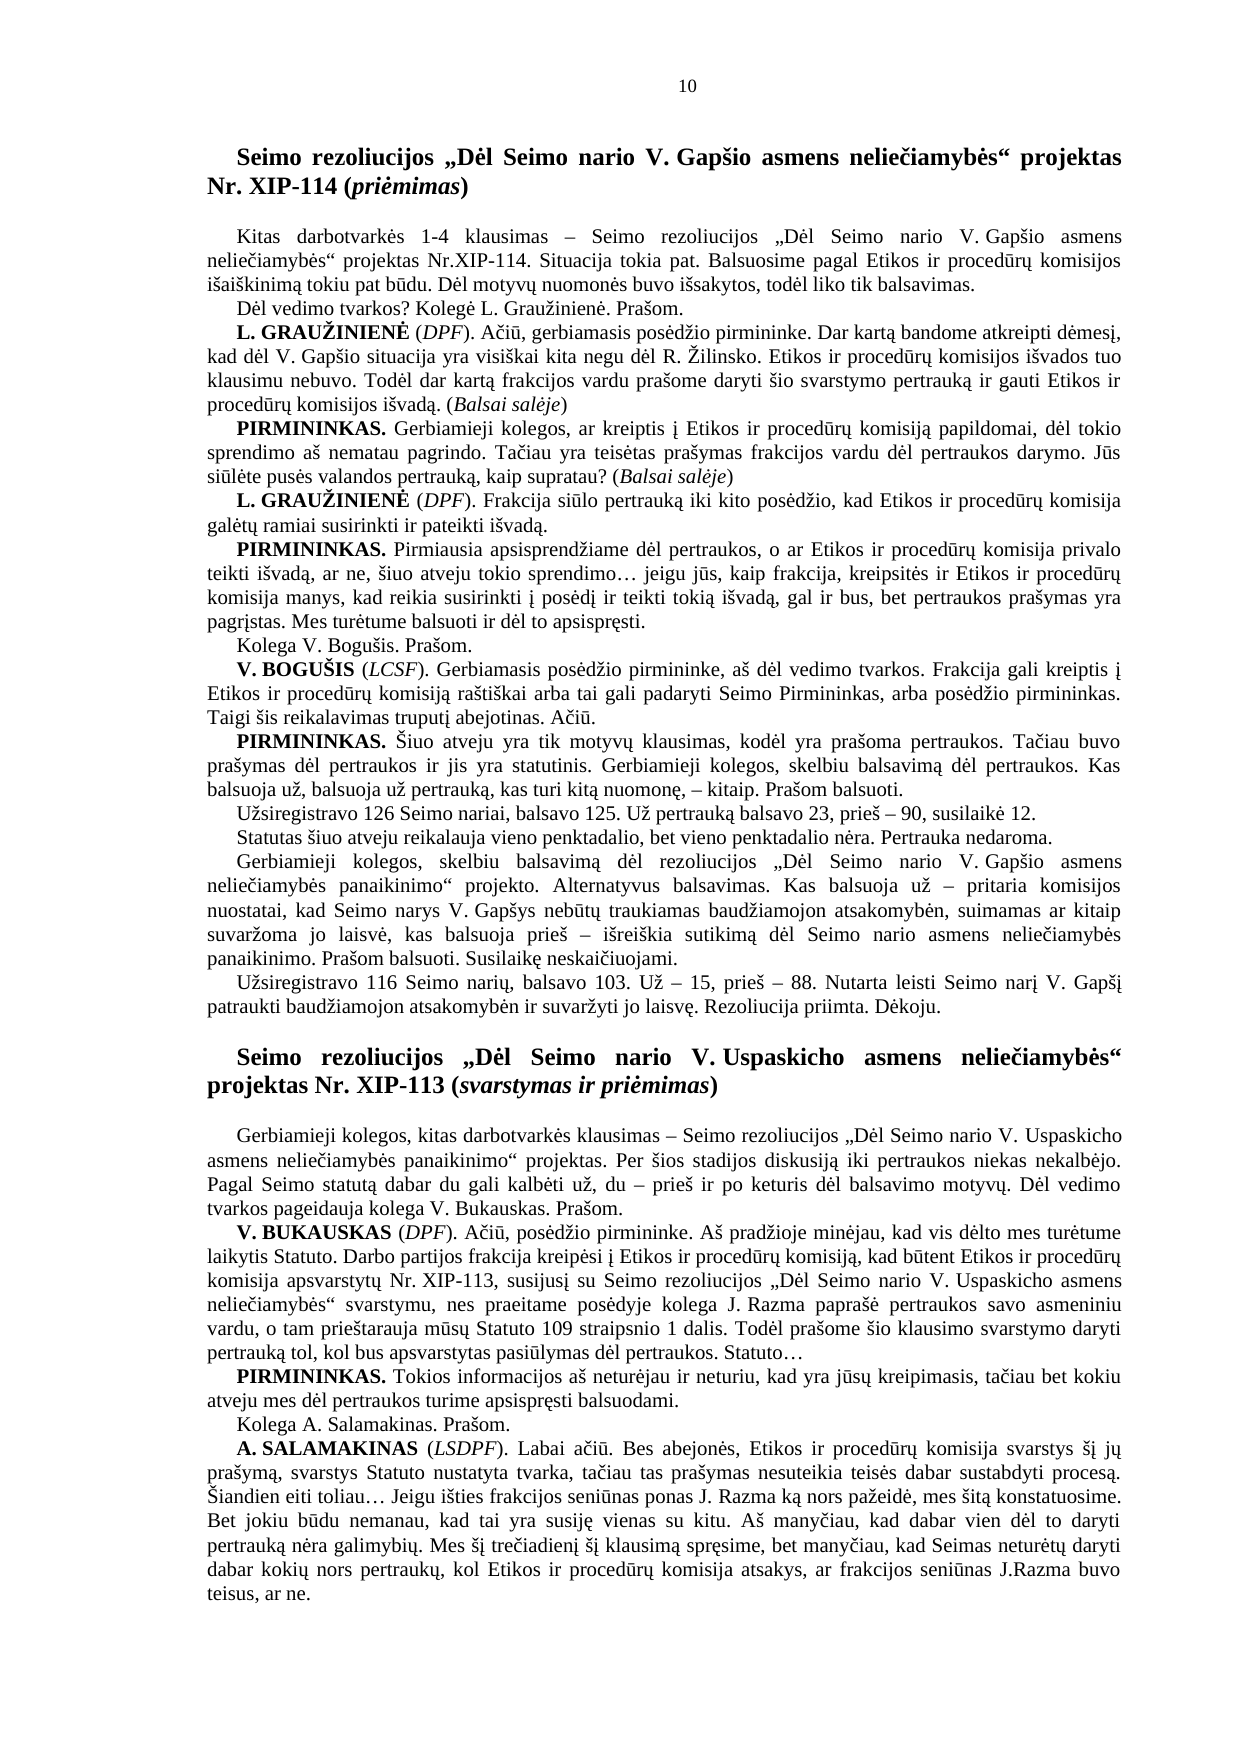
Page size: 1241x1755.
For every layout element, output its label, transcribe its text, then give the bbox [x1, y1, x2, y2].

text Gerbiamieji kolegos, kitas darbotvarkės klausimas – Seimo rezoliucijos „Dėl Seimo nario V. Uspaskicho asmens neliečiamybės panaikinimo“ projektas. Per šios stadijos diskusiją iki pertraukos niekas nekalbėjo. Pagal Seimo statutą dabar du gali kalbėti už, du – prieš ir po keturis dėl balsavimo motyvų. Dėl vedimo tvarkos pageidauja kolega V. Bukauskas. Prašom. [207, 1123, 1122, 1220]
text Gerbiamieji kolegos, skelbiu balsavimą dėl rezoliucijos „Dėl Seimo nario V. Gapšio asmens neliečiamybės panaikinimo“ projekto. Alternatyvus balsavimas. Kas balsuoja už – pritaria komisijos nuostatai, kad Seimo narys V. Gapšys nebūtų traukiamas baudžiamojon atsakomybėn, suimamas ar kitaip suvaržoma jo laisvė, kas balsuoja prieš – išreiškia sutikimą dėl Seimo nario asmens neliečiamybės panaikinimo. Prašom balsuoti. Susilaikę neskaičiuojami. [207, 849, 1122, 970]
text V. BOGUŠIS (LCSF). Gerbiamasis posėdžio pirmininke, aš dėl vedimo tvarkos. Frakcija gali kreiptis į Etikos ir procedūrų komisiją raštiškai arba tai gali padaryti Seimo Pirmininkas, arba posėdžio pirmininkas. Taigi šis reikalavimas truputį abejotinas. Ačiū. [207, 657, 1122, 729]
text Kolega A. Salamakinas. Prašom. [207, 1412, 1122, 1436]
text PIRMININKAS. Šiuo atveju yra tik motyvų klausimas, kodėl yra prašoma pertraukos. Tačiau buvo prašymas dėl pertraukos ir jis yra statutinis. Gerbiamieji kolegos, skelbiu balsavimą dėl pertraukos. Kas balsuoja už, balsuoja už pertrauką, kas turi kitą nuomonę, – kitaip. Prašom balsuoti. [207, 729, 1122, 801]
text L. GRAUŽINIENĖ (DPF). Ačiū, gerbiamasis posėdžio pirmininke. Dar kartą bandome atkreipti dėmesį, kad dėl V. Gapšio situacija yra visiškai kita negu dėl R. Žilinsko. Etikos ir procedūrų komisijos išvados tuo klausimu nebuvo. Todėl dar kartą frakcijos vardu prašome daryti šio svarstymo pertrauką ir gauti Etikos ir procedūrų komisijos išvadą. (Balsai salėje) [207, 320, 1122, 416]
text V. BUKAUSKAS (DPF). Ačiū, posėdžio pirmininke. Aš pradžioje minėjau, kad vis dėlto mes turėtume laikytis Statuto. Darbo partijos frakcija kreipėsi į Etikos ir procedūrų komisiją, kad būtent Etikos ir procedūrų komisija apsvarstytų Nr. XIP-113, susijusį su Seimo rezoliucijos „Dėl Seimo nario V. Uspaskicho asmens neliečiamybės“ svarstymu, nes praeitame posėdyje kolega J. Razma paprašė pertraukos savo asmeniniu vardu, o tam prieštarauja mūsų Statuto 109 straipsnio 1 dalis. Todėl prašome šio klausimo svarstymo daryti pertrauką tol, kol bus apsvarstytas pasiūlymas dėl pertraukos. Statuto… [207, 1220, 1122, 1364]
text Užsiregistravo 126 Seimo nariai, balsavo 125. Už pertrauką balsavo 23, prieš – 90, susilaikė 12. [207, 801, 1122, 825]
text Dėl vedimo tvarkos? Kolegė L. Graužinienė. Prašom. [207, 296, 1122, 320]
text Statutas šiuo atveju reikalauja vieno penktadalio, bet vieno penktadalio nėra. Pertrauka nedaroma. [207, 825, 1122, 849]
text Seimo rezoliucijos „Dėl Seimo nario V. Gapšio asmens neliečiamybės“ projektas Nr. XIP-114 (priėmimas) [207, 142, 1122, 200]
text Užsiregistravo 116 Seimo narių, balsavo 103. Už – 15, prieš – 88. Nutarta leisti Seimo narį V. Gapšį patraukti baudžiamojon atsakomybėn ir suvaržyti jo laisvę. Rezoliucija priimta. Dėkoju. [207, 970, 1122, 1018]
text Kolega V. Bogušis. Prašom. [207, 633, 1122, 657]
text PIRMININKAS. Gerbiamieji kolegos, ar kreiptis į Etikos ir procedūrų komisiją papildomai, dėl tokio sprendimo aš nematau pagrindo. Tačiau yra teisėtas prašymas frakcijos vardu dėl pertraukos darymo. Jūs siūlėte pusės valandos pertrauką, kaip supratau? (Balsai salėje) [207, 416, 1122, 488]
text PIRMININKAS. Pirmiausia apsisprendžiame dėl pertraukos, o ar Etikos ir procedūrų komisija privalo teikti išvadą, ar ne, šiuo atveju tokio sprendimo… jeigu jūs, kaip frakcija, kreipsitės ir Etikos ir procedūrų komisija manys, kad reikia susirinkti į posėdį ir teikti tokią išvadą, gal ir bus, bet pertraukos prašymas yra pagrįstas. Mes turėtume balsuoti ir dėl to apsispręsti. [207, 537, 1122, 633]
text Kitas darbotvarkės 1-4 klausimas – Seimo rezoliucijos „Dėl Seimo nario V. Gapšio asmens neliečiamybės“ projektas Nr.XIP-114. Situacija tokia pat. Balsuosime pagal Etikos ir procedūrų komisijos išaiškinimą tokiu pat būdu. Dėl motyvų nuomonės buvo išsakytos, todėl liko tik balsavimas. [207, 224, 1122, 296]
text PIRMININKAS. Tokios informacijos aš neturėjau ir neturiu, kad yra jūsų kreipimasis, tačiau bet kokiu atveju mes dėl pertraukos turime apsispręsti balsuodami. [207, 1364, 1122, 1412]
text L. GRAUŽINIENĖ (DPF). Frakcija siūlo pertrauką iki kito posėdžio, kad Etikos ir procedūrų komisija galėtų ramiai susirinkti ir pateikti išvadą. [207, 488, 1122, 537]
text Seimo rezoliucijos „Dėl Seimo nario V. Uspaskicho asmens neliečiamybės“ projektas Nr. XIP-113 (svarstymas ir priėmimas) [207, 1042, 1122, 1099]
text A. SALAMAKINAS (LSDPF). Labai ačiū. Bes abejonės, Etikos ir procedūrų komisija svarstys šį jų prašymą, svarstys Statuto nustatyta tvarka, tačiau tas prašymas nesuteikia teisės dabar sustabdyti procesą. Šiandien eiti toliau… Jeigu išties frakcijos seniūnas ponas J. Razma ką nors pažeidė, mes šitą konstatuosime. Bet jokiu būdu nemanau, kad tai yra susiję vienas su kitu. Aš manyčiau, kad dabar vien dėl to daryti pertrauką nėra galimybių. Mes šį trečiadienį šį klausimą spręsime, bet manyčiau, kad Seimas neturėtų daryti dabar kokių nors pertraukų, kol Etikos ir procedūrų komisija atsakys, ar frakcijos seniūnas J.Razma buvo teisus, ar ne. [207, 1436, 1122, 1605]
